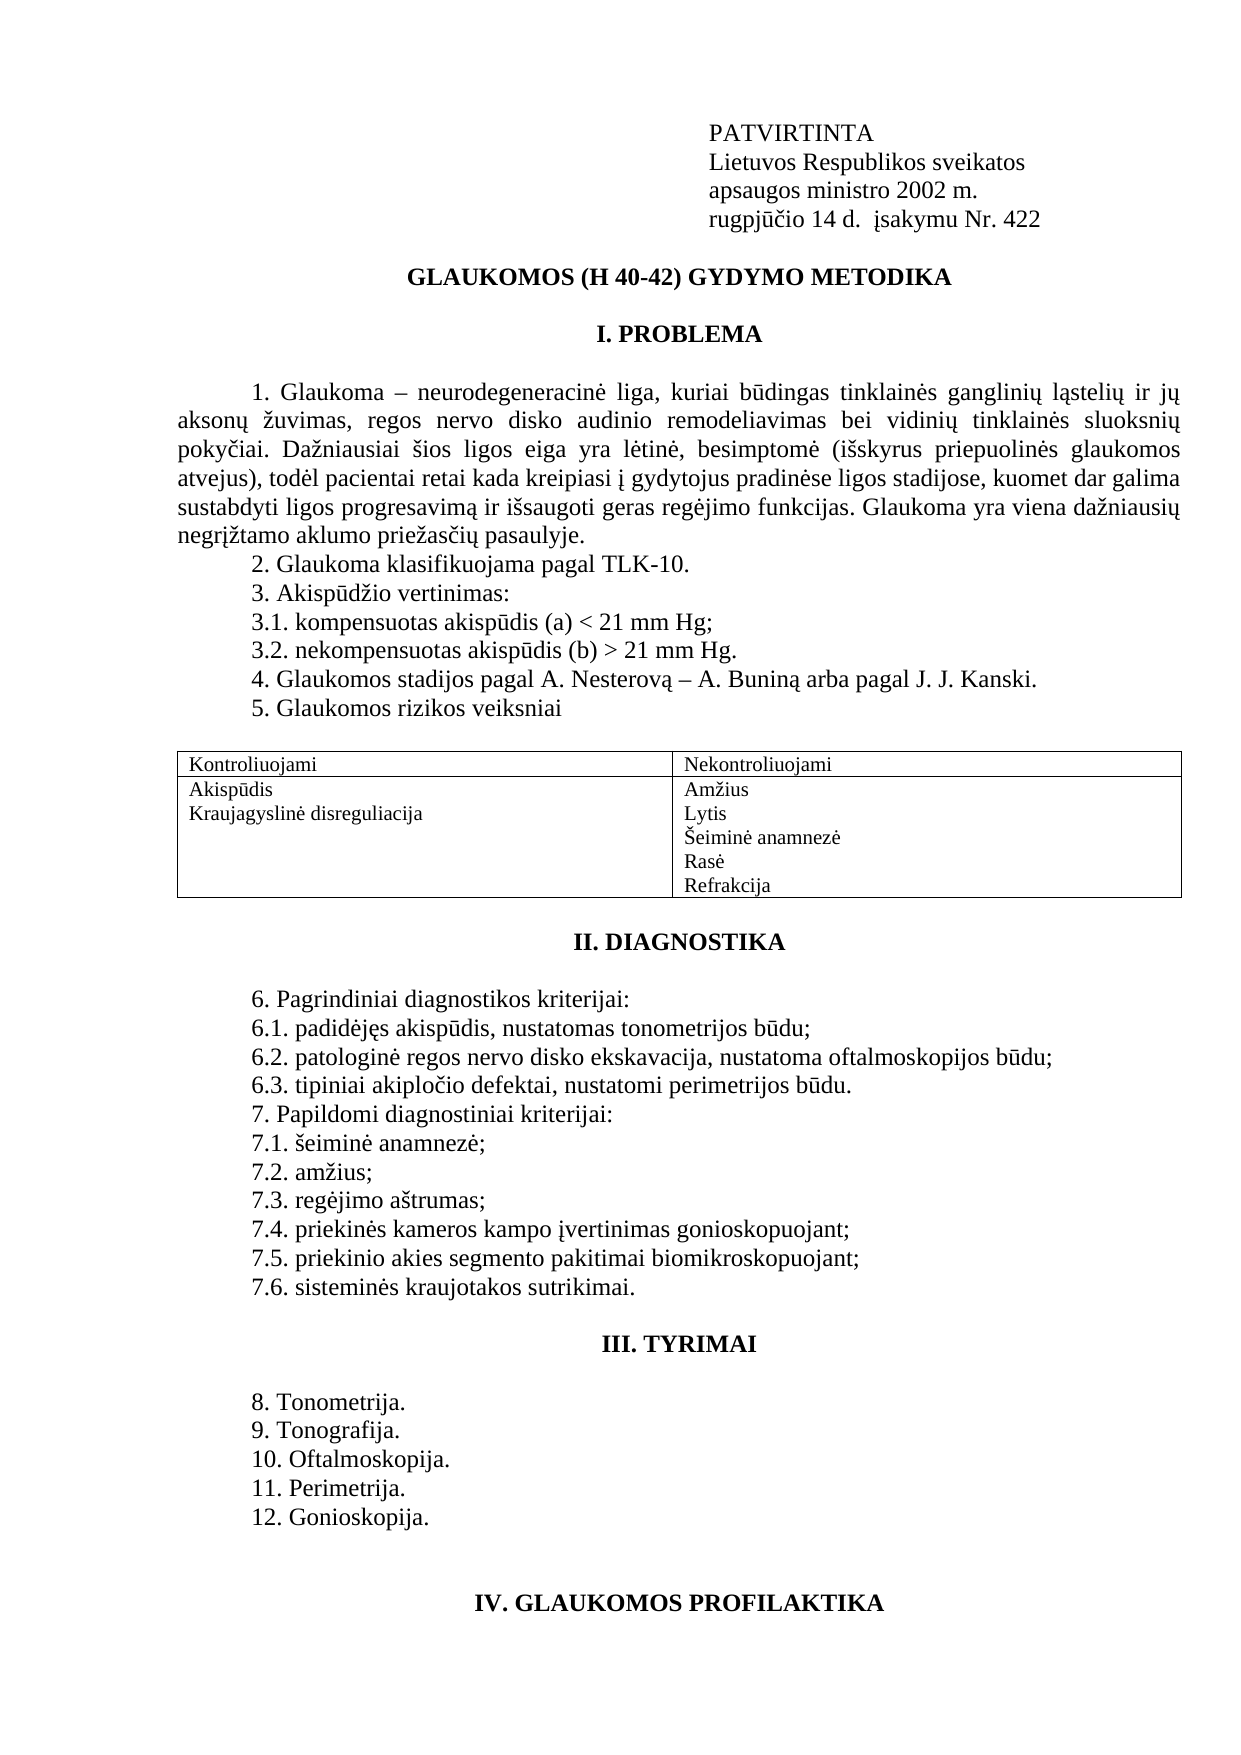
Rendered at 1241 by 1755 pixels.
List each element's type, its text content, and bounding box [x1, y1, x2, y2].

text 6.3. tipiniai akipločio defektai, nustatomi perimetrijos būdu. [177, 1071, 1181, 1099]
text 7.1. šeiminė anamnezė; [177, 1128, 1181, 1157]
text 7.2. amžius; [177, 1157, 1181, 1186]
text 12. Gonioskopija. [177, 1502, 1181, 1531]
text 3. Akispūdžio vertinimas: [177, 578, 1181, 607]
text II. DIAGNOSTIKA [177, 927, 1181, 956]
text 8. Tonometrija. [177, 1387, 1181, 1416]
table_header Nekontroliuojami [673, 752, 1181, 776]
text 4. Glaukomos stadijos pagal A. Nesterovą – A. Buniną arba pagal J. J. Kanski. [177, 664, 1181, 693]
text apsaugos ministro 2002 m. [177, 176, 1181, 204]
text 7.4. priekinės kameros kampo įvertinimas gonioskopuojant; [177, 1214, 1181, 1243]
text Lietuvos Respublikos sveikatos [177, 147, 1181, 176]
text 5. Glaukomos rizikos veiksniai [177, 693, 1181, 722]
text III. TYRIMAI [177, 1329, 1181, 1358]
text 6. Pagrindiniai diagnostikos kriterijai: [177, 984, 1181, 1013]
text 7.5. priekinio akies segmento pakitimai biomikroskopuojant; [177, 1243, 1181, 1272]
text 3.1. kompensuotas akispūdis (a) < 21 mm Hg; [177, 607, 1181, 636]
text 6.1. padidėjęs akispūdis, nustatomas tonometrijos būdu; [177, 1013, 1181, 1042]
text 6.2. patologinė regos nervo disko ekskavacija, nustatoma oftalmoskopijos būdu; [177, 1042, 1181, 1071]
text 7.6. sisteminės kraujotakos sutrikimai. [177, 1272, 1181, 1301]
text IV. GLAUKOMOS PROFILAKTIKA [177, 1588, 1181, 1617]
table_cell Amžius Lytis Šeiminė anamnezė Rasė Refrakcija [673, 777, 1181, 897]
text 7. Papildomi diagnostiniai kriterijai: [177, 1099, 1181, 1128]
text 9. Tonografija. [177, 1416, 1181, 1444]
text 1. Glaukoma – neurodegeneracinė liga, kuriai būdingas tinklainės ganglinių ląstelių ir jų aksonų žuvimas, regos nervo disko audinio remodeliavimas bei vidinių tinklainės sluoksnių pokyčiai. Dažniausiai šios ligos eiga yra lėtinė, besimptomė (išskyrus priepuolinės glaukomos atvejus), todėl pacientai retai kada kreipiasi į gydytojus pradinėse ligos stadijose, kuomet dar galima sustabdyti ligos progresavimą ir išsaugoti geras regėjimo funkcijas. Glaukoma yra viena dažniausių negrįžtamo aklumo priežasčių pasaulyje. [177, 377, 1181, 549]
text 2. Glaukoma klasifikuojama pagal TLK-10. [177, 549, 1181, 578]
text 7.3. regėjimo aštrumas; [177, 1186, 1181, 1214]
text PATVIRTINTA [709, 118, 1181, 147]
table_header Kontroliuojami [178, 752, 672, 776]
text I. PROBLEMA [177, 319, 1181, 348]
text rugpjūčio 14 d. įsakymu Nr. 422 [177, 204, 1181, 233]
text 11. Perimetrija. [177, 1473, 1181, 1502]
text 10. Oftalmoskopija. [177, 1444, 1181, 1473]
text GLAUKOMOS (H 40-42) GYDYMO METODIKA [177, 262, 1181, 291]
text 3.2. nekompensuotas akispūdis (b) > 21 mm Hg. [177, 636, 1181, 664]
table_cell Akispūdis Kraujagyslinė disreguliacija [178, 777, 672, 897]
